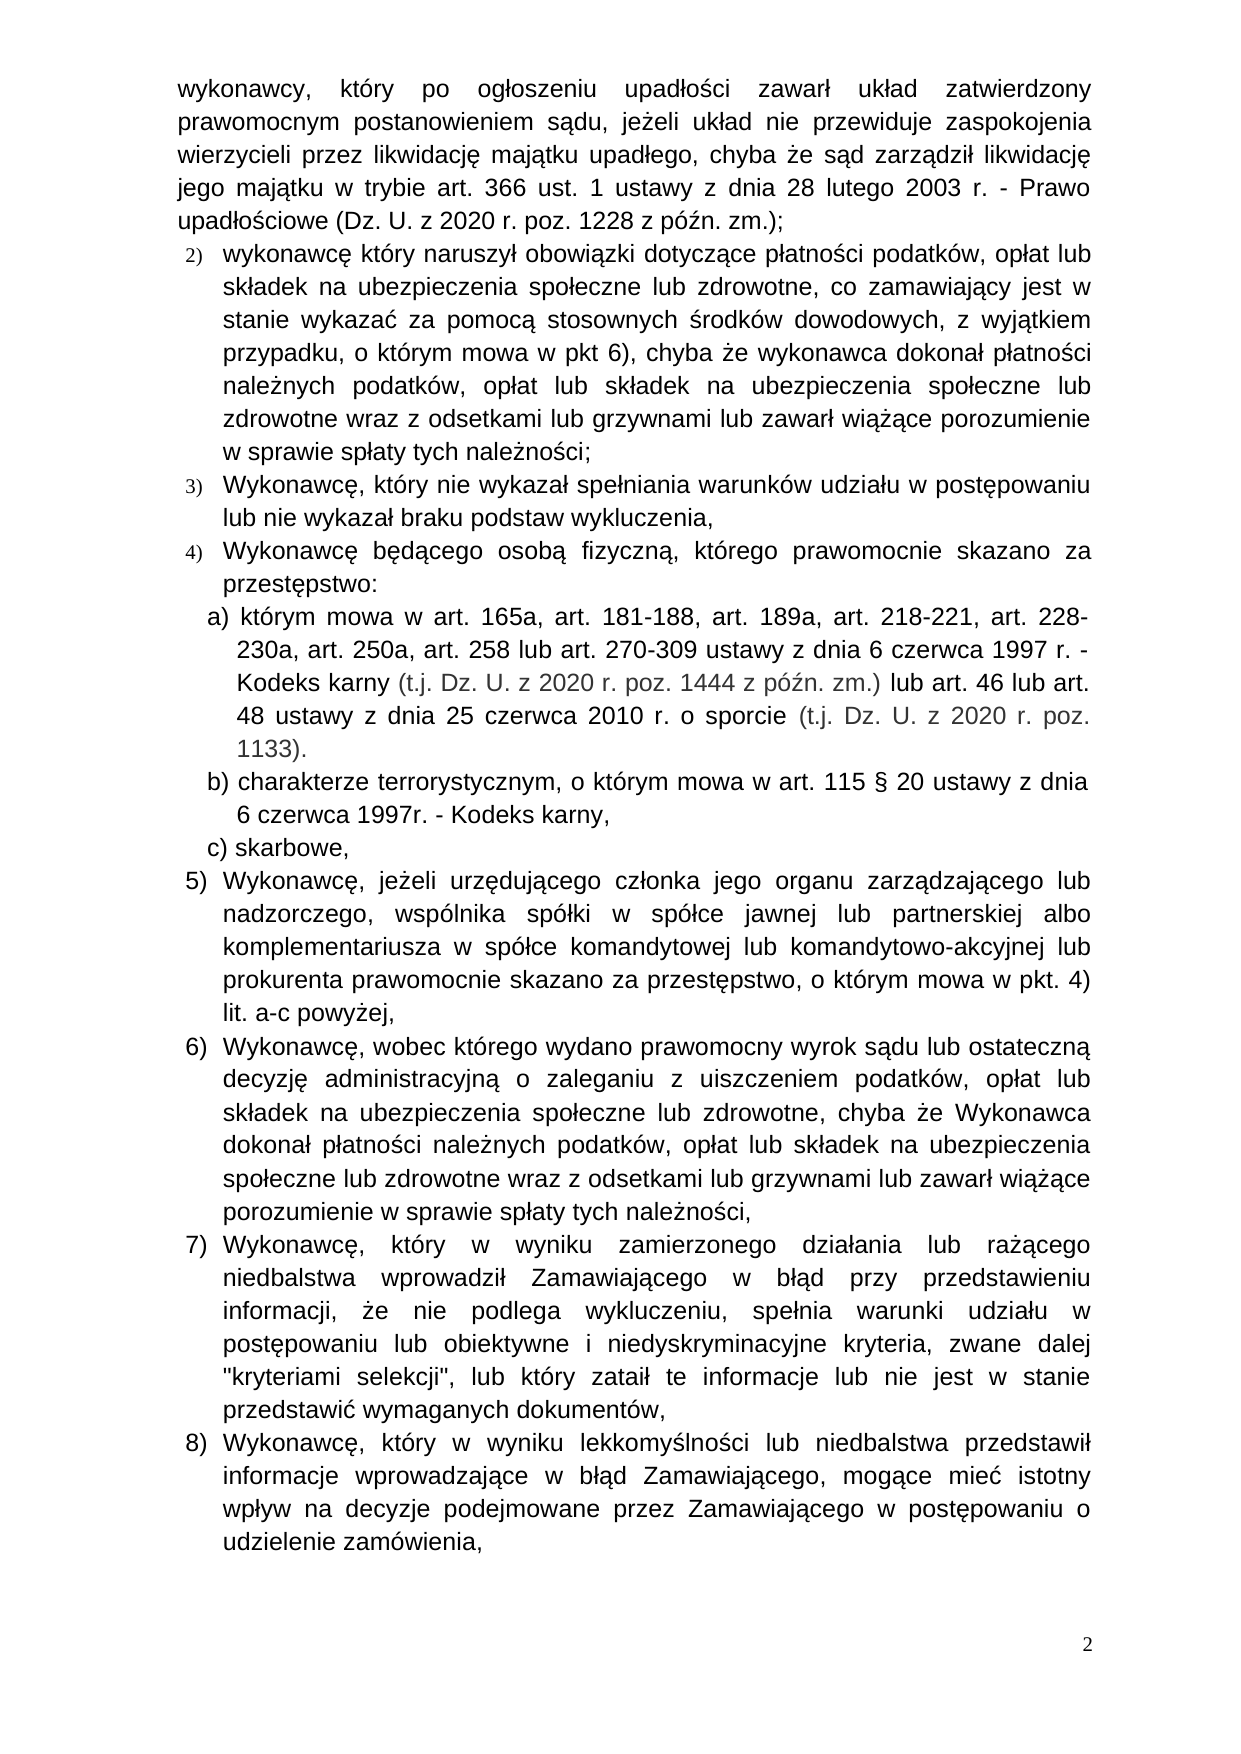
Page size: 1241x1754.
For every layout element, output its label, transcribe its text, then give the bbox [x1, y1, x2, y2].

list wykonawcy, który po ogłoszeniu upadłości zawarł układ zatwierdzony prawomocnym postanowieniem sądu, jeżeli układ nie przewiduje zaspokojenia wierzycieli przez likwidację majątku upadłego, chyba że sąd zarządził likwidację jego majątku w trybie art. 366 ust. 1 ustawy z dnia 28 lutego 2003 r. - Prawo upadłościowe (Dz. U. z 2020 r. poz. 1228 z późn. zm.); [148, 74, 1092, 235]
list Wykonawcę, jeżeli urzędującego członka jego organu zarządzającego lub nadzorczego, wspólnika spółki w spółce jawnej lub partnerskiej albo komplementariusza w spółce komandytowej lub komandytowo-akcyjnej lub prokurenta prawomocnie skazano za przestępstwo, o którym mowa w pkt. 4) lit. a-c powyżej, [185, 866, 1092, 1027]
list Wykonawcę, który w wyniku zamierzonego działania lub rażącego niedbalstwa wprowadził Zamawiającego w błąd przy przedstawieniu informacji, że nie podlega wykluczeniu, spełnia warunki udziału w postępowaniu lub obiektywne i niedyskryminacyjne kryteria, zwane dalej "kryteriami selekcji", lub który zataił te informacje lub nie jest w stanie przedstawić wymaganych dokumentów, [185, 1229, 1092, 1423]
text c) skarbowe, [207, 833, 1092, 862]
list Wykonawcę, wobec którego wydano prawomocny wyrok sądu lub ostateczną decyzję administracyjną o zaleganiu z uiszczeniem podatków, opłat lub składek na ubezpieczenia społeczne lub zdrowotne, chyba że Wykonawca dokonał płatności należnych podatków, opłat lub składek na ubezpieczenia społeczne lub zdrowotne wraz z odsetkami lub grzywnami lub zawarł wiążące porozumienie w sprawie spłaty tych należności, [185, 1031, 1092, 1225]
list Wykonawcę, który w wyniku lekkomyślności lub niedbalstwa przedstawił informacje wprowadzające w błąd Zamawiającego, mogące mieć istotny wpływ na decyzje podejmowane przez Zamawiającego w postępowaniu o udzielenie zamówienia, [185, 1428, 1092, 1556]
text b) charakterze terrorystycznym, o którym mowa w art. 115 § 20 ustawy z dnia 6 czerwca 1997r. - Kodeks karny, [207, 767, 1090, 829]
list wykonawcę który naruszył obowiązki dotyczące płatności podatków, opłat lub składek na ubezpieczenia społeczne lub zdrowotne, co zamawiający jest w stanie wykazać za pomocą stosownych środków dowodowych, z wyjątkiem przypadku, o którym mowa w pkt 6), chyba że wykonawca dokonał płatności należnych podatków, opłat lub składek na ubezpieczenia społeczne lub zdrowotne wraz z odsetkami lub grzywnami lub zawarł wiążące porozumienie w sprawie spłaty tych należności; [185, 239, 1092, 466]
text a) którym mowa w art. 165a, art. 181-188, art. 189a, art. 218-221, art. 228-230a, art. 250a, art. 258 lub art. 270-309 ustawy z dnia 6 czerwca 1997 r. - Kodeks karny (t.j. Dz. U. z 2020 r. poz. 1444 z późn. zm.) lub art. 46 lub art. 48 ustawy z dnia 25 czerwca 2010 r. o sporcie (t.j. Dz. U. z 2020 r. poz. 1133). [207, 602, 1090, 763]
list Wykonawcę, który nie wykazał spełniania warunków udziału w postępowaniu lub nie wykazał braku podstaw wykluczenia, [185, 470, 1092, 532]
list Wykonawcę będącego osobą fizyczną, którego prawomocnie skazano za przestępstwo: [185, 536, 1092, 598]
